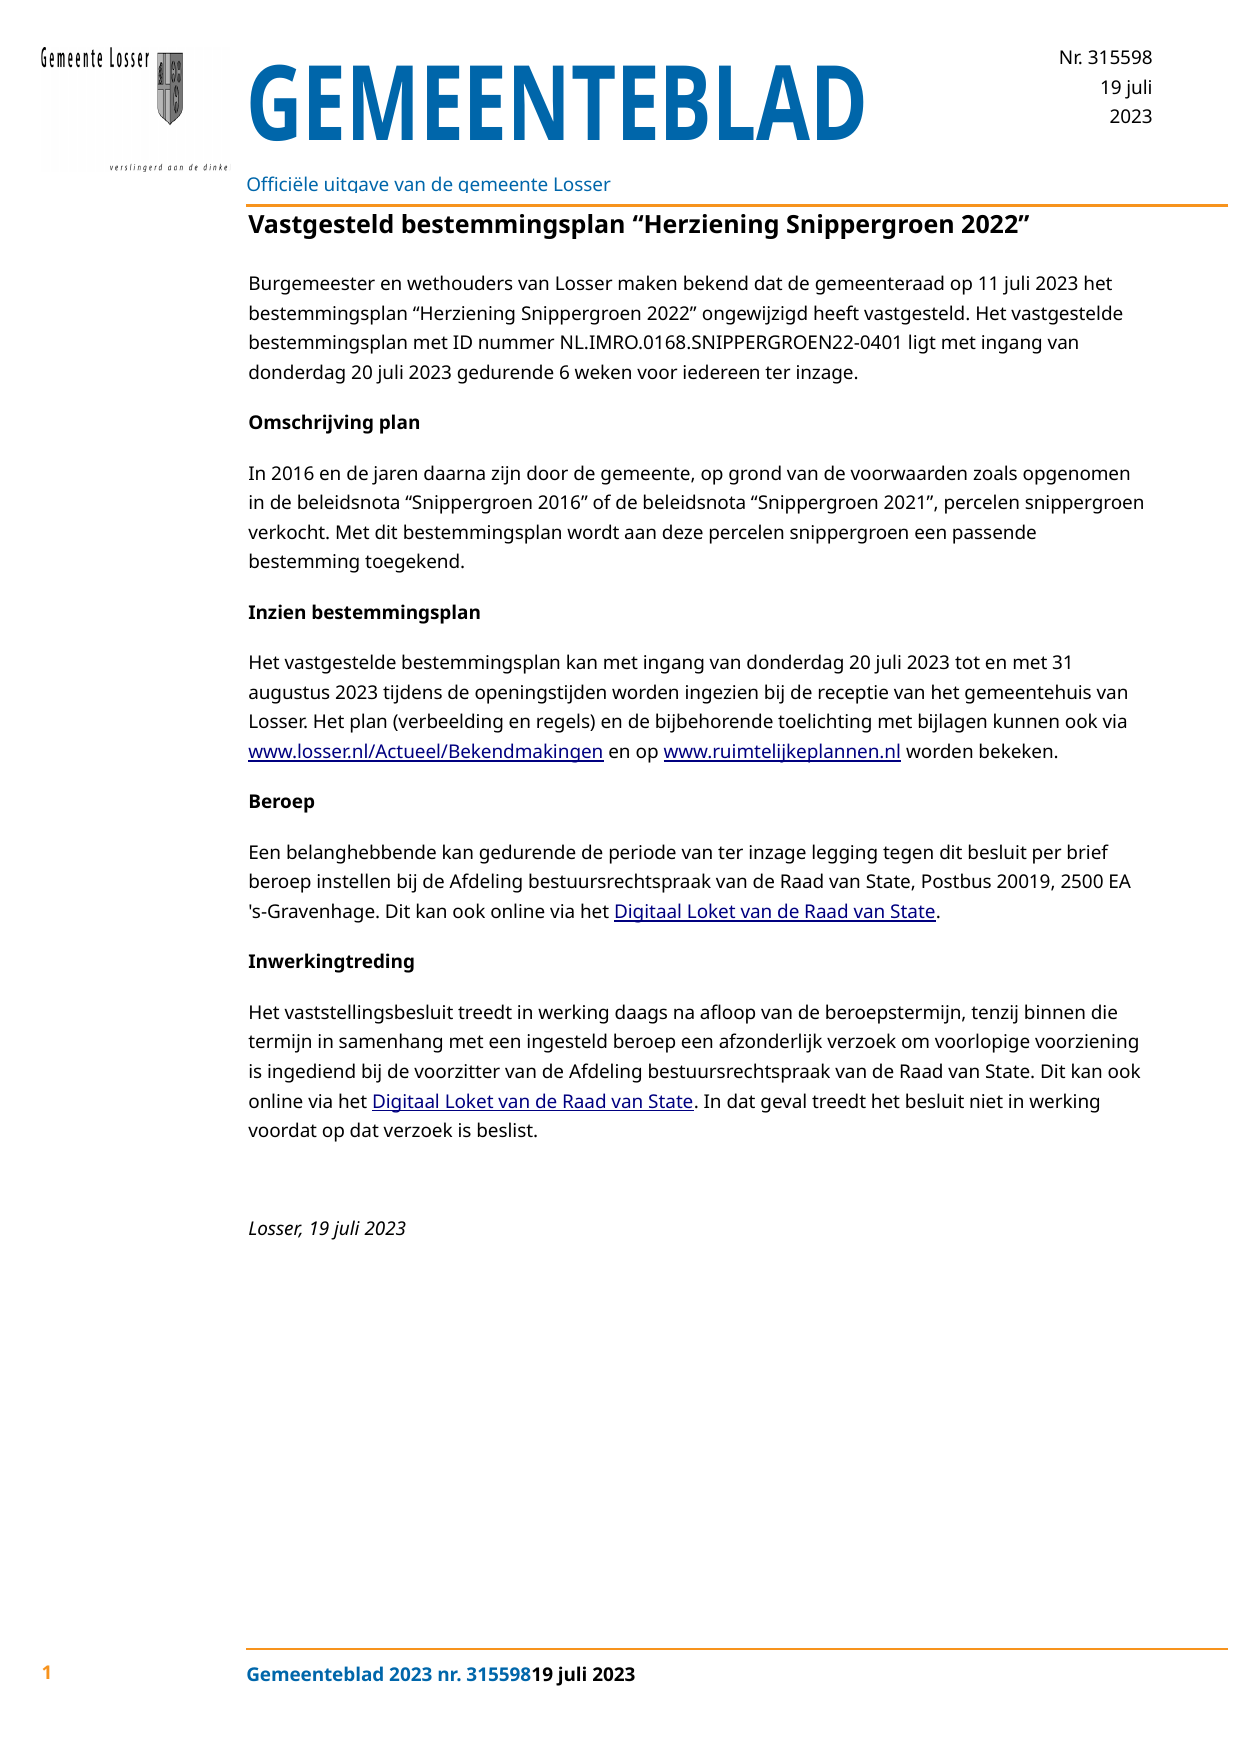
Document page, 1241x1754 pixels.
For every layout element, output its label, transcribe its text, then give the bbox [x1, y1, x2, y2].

text Het vastgestelde bestemmingsplan kan met ingang van donderdag 20 juli 2023 tot en met 31 augustus 2023 tijdens de openingstijden worden ingezien bij de receptie van het gemeentehuis van Losser. Het plan (verbeelding en regels) en de bijbehorende toelichting met bijlagen kunnen ook via www.losser.nl/Actueel/Bekendmakingen en op www.ruimtelijkeplannen.nl worden bekeken. [248, 649, 1152, 764]
picture [41, 47, 231, 172]
text Losser, 19 juli 2023 [248, 1216, 1152, 1241]
text Burgemeester en wethouders van Losser maken bekend dat de gemeenteraad op 11 juli 2023 het bestemmingsplan “Herziening Snippergroen 2022” ongewijzigd heeft vastgesteld. Het vastgestelde bestemmingsplan met ID nummer NL.IMRO.0168.SNIPPERGROEN22-0401 ligt met ingang van donderdag 20 juli 2023 gedurende 6 weken voor iedereen ter inzage. [248, 270, 1152, 385]
text Het vaststellingsbesluit treedt in werking daags na afloop van de beroepstermijn, tenzij binnen die termijn in samenhang met een ingesteld beroep een afzonderlijk verzoek om voorlopige voorziening is ingediend bij de voorzitter van de Afdeling bestuursrechtspraak van de Raad van State. Dit kan ook online via het Digitaal Loket van de Raad van State. In dat geval treedt het besluit niet in werking voordat op dat verzoek is beslist. [248, 999, 1152, 1143]
text Omschrijving plan [248, 409, 1152, 435]
text Vastgesteld bestemmingsplan “Herziening Snippergroen 2022” [248, 207, 1152, 241]
text Inwerkingtreding [248, 949, 1152, 974]
text Inzien bestemmingsplan [248, 599, 1152, 625]
text Een belanghebbende kan gedurende de periode van ter inzage legging tegen dit besluit per brief beroep instellen bij de Afdeling bestuursrechtspraak van de Raad van State, Postbus 20019, 2500 EA 's-Gravenhage. Dit kan ook online via het Digitaal Loket van de Raad van State. [248, 839, 1152, 924]
text Beroep [248, 789, 1152, 814]
text In 2016 en de jaren daarna zijn door de gemeente, op grond van de voorwaarden zoals opgenomen in de beleidsnota “Snippergroen 2016” of de beleidsnota “Snippergroen 2021”, percelen snippergroen verkocht. Met dit bestemmingsplan wordt aan deze percelen snippergroen een passende bestemming toegekend. [248, 460, 1152, 574]
